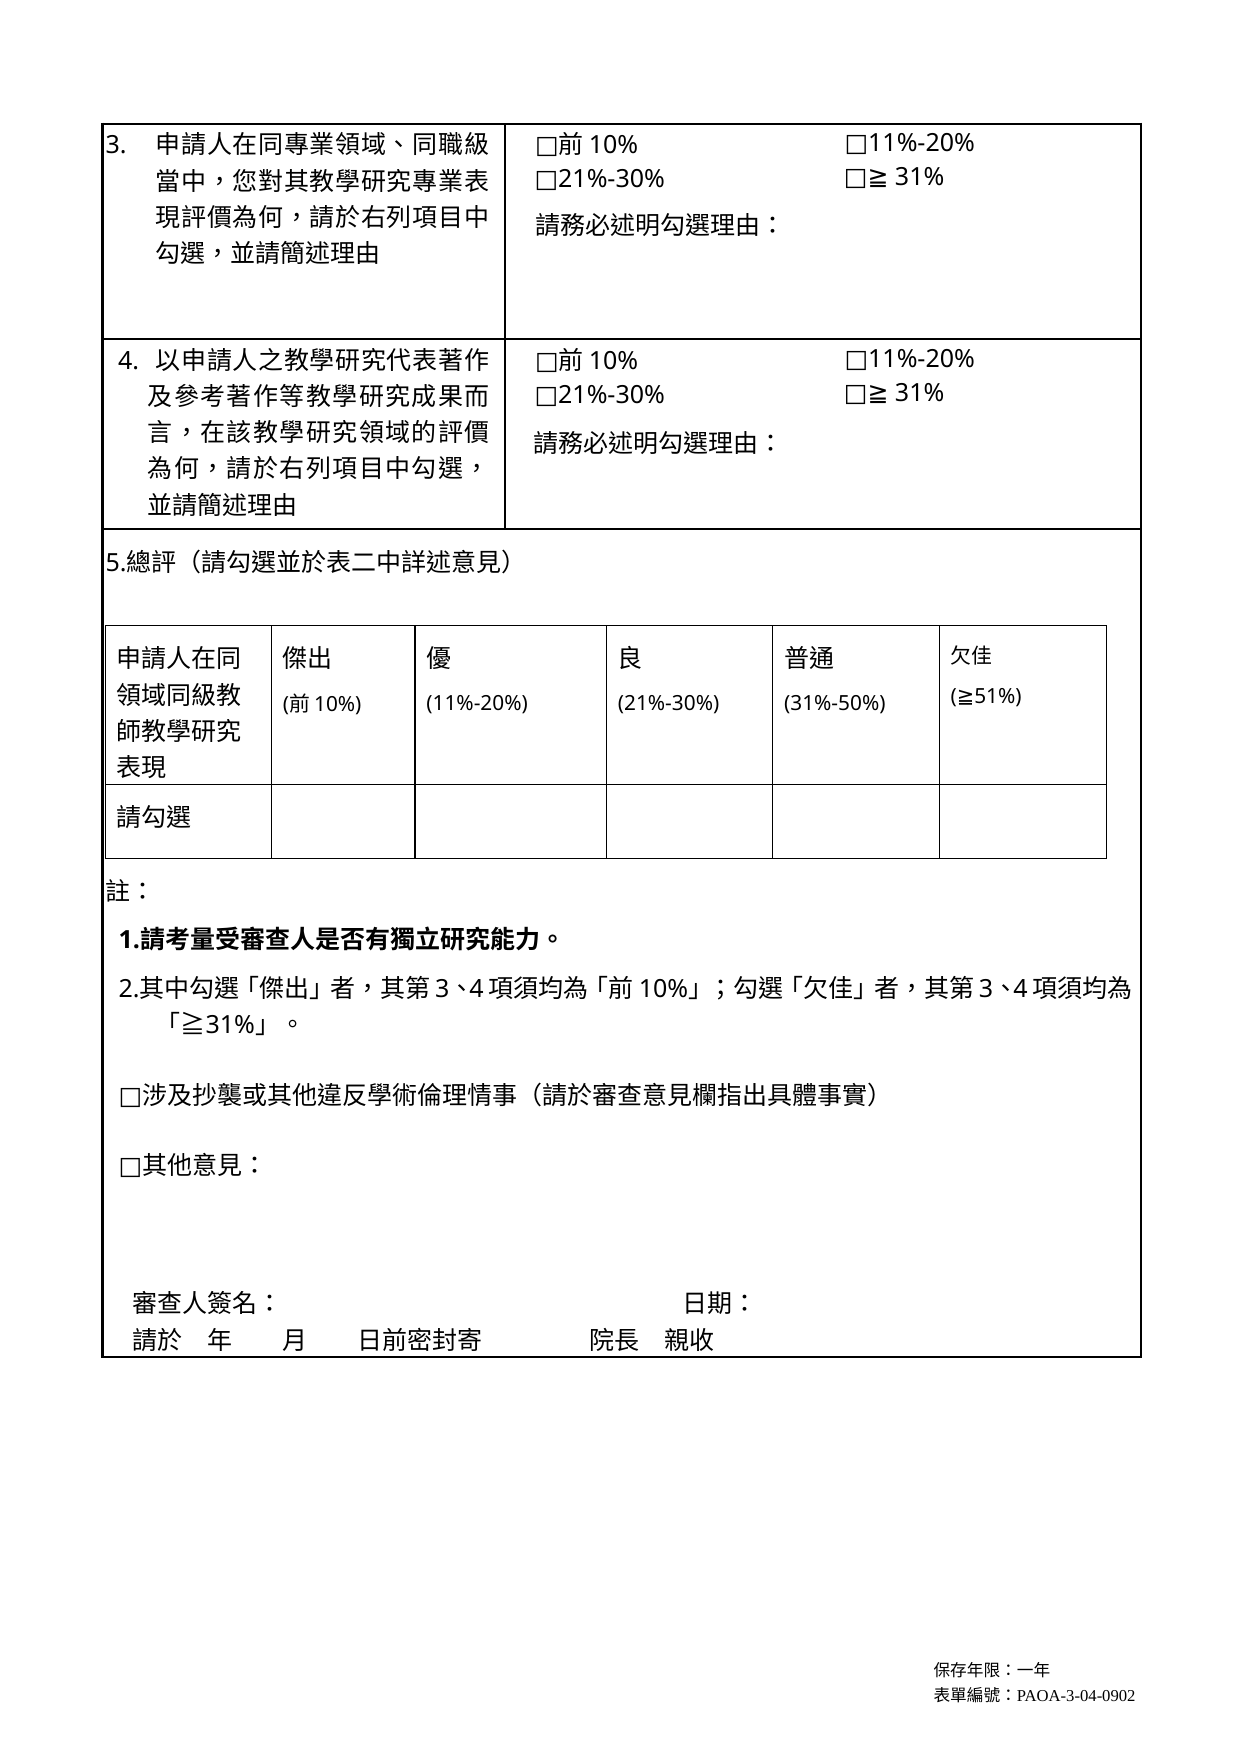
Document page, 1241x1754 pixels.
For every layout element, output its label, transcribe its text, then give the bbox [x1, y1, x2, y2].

table_header 良 (21%-30%) [607, 626, 772, 784]
table_cell 5.總評（請勾選並於表二中詳述意見） 註： 1.請考量受審查人是否有獨立研究能力。 2.其中勾選「傑出」者，其第3、4項須均為「前10%」；勾選「欠佳」者，其第3、4項須均為「≧31%」。 □涉及抄襲或其他違反學術倫理情事（請於審查意見欄指出具體事實） □其他意見： 審查人簽名： 日期： 請於 年 月 日前密封寄 院長 親收 [104, 530, 1140, 1356]
table_header 申請人在同領域同級教師教學研究表現 [106, 626, 271, 784]
table_cell 請務必述明勾選理由： [506, 204, 1140, 338]
table_cell 以申請人之教學研究代表著作及參考著作等教學研究成果而言，在該教學研究領域的評價為何，請於右列項目中勾選，並請簡述理由 [104, 340, 504, 528]
table_header 欠佳 (≧51%) [940, 626, 1106, 784]
table_header □前10% □21%-30% [506, 125, 815, 203]
table_cell [940, 785, 1106, 857]
table_cell □11%-20% □≧ 31% [815, 340, 1140, 422]
table_cell 請務必述明勾選理由： [506, 422, 1140, 528]
table_header 普通 (31%-50%) [773, 626, 939, 784]
table_cell [773, 785, 939, 857]
table_cell [272, 785, 414, 857]
table_cell [416, 785, 606, 857]
table_cell □前10% □21%-30% [506, 340, 815, 422]
table_header 傑出 (前10%) [272, 626, 414, 784]
table_cell [607, 785, 772, 857]
table_header □11%-20% □≧ 31% [815, 125, 1140, 203]
table_header 申請人在同專業領域、同職級當中，您對其教學研究專業表現評價為何，請於右列項目中勾選，並請簡述理由 [104, 125, 504, 338]
table_header 優 (11%-20%) [416, 626, 606, 784]
table_cell 請勾選 [106, 785, 271, 857]
